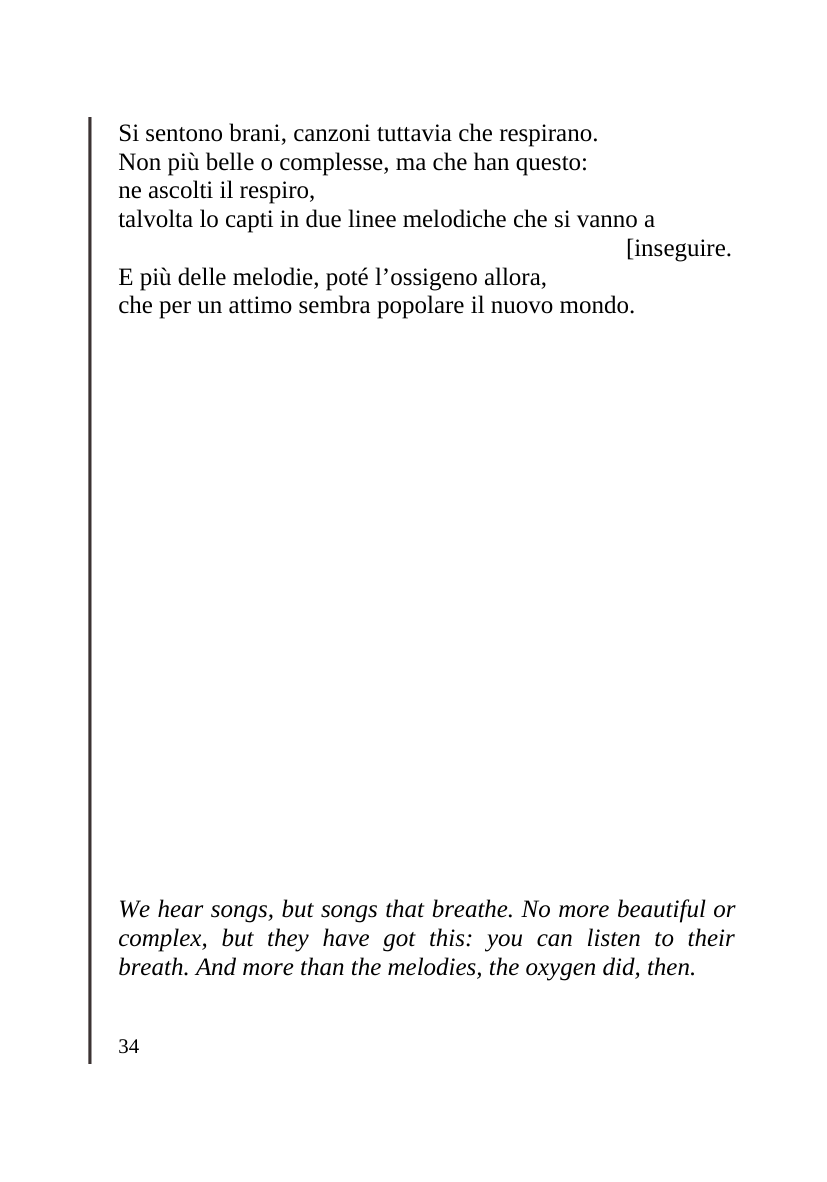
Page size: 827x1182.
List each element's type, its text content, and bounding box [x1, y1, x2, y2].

text ne ascolti il respiro, [88, 176, 738, 204]
text E più delle melodie, poté l’ossigeno allora, [88, 262, 738, 291]
picture [88, 190, 739, 991]
text talvolta lo capti in due linee melodiche che si vanno a [88, 204, 738, 233]
text [inseguire. [88, 233, 738, 262]
text We hear songs, but songs that breathe. No more beautiful or complex, but they have got this: you can listen to their breath. And more than the melodies, the oxygen did, then. [118, 894, 738, 981]
text che per un attimo sembra popolare il nuovo mondo. [88, 291, 738, 319]
text Non più belle o complesse, ma che han questo: [88, 147, 738, 176]
text Si sentono brani, canzoni tuttavia che respirano. [88, 118, 738, 147]
